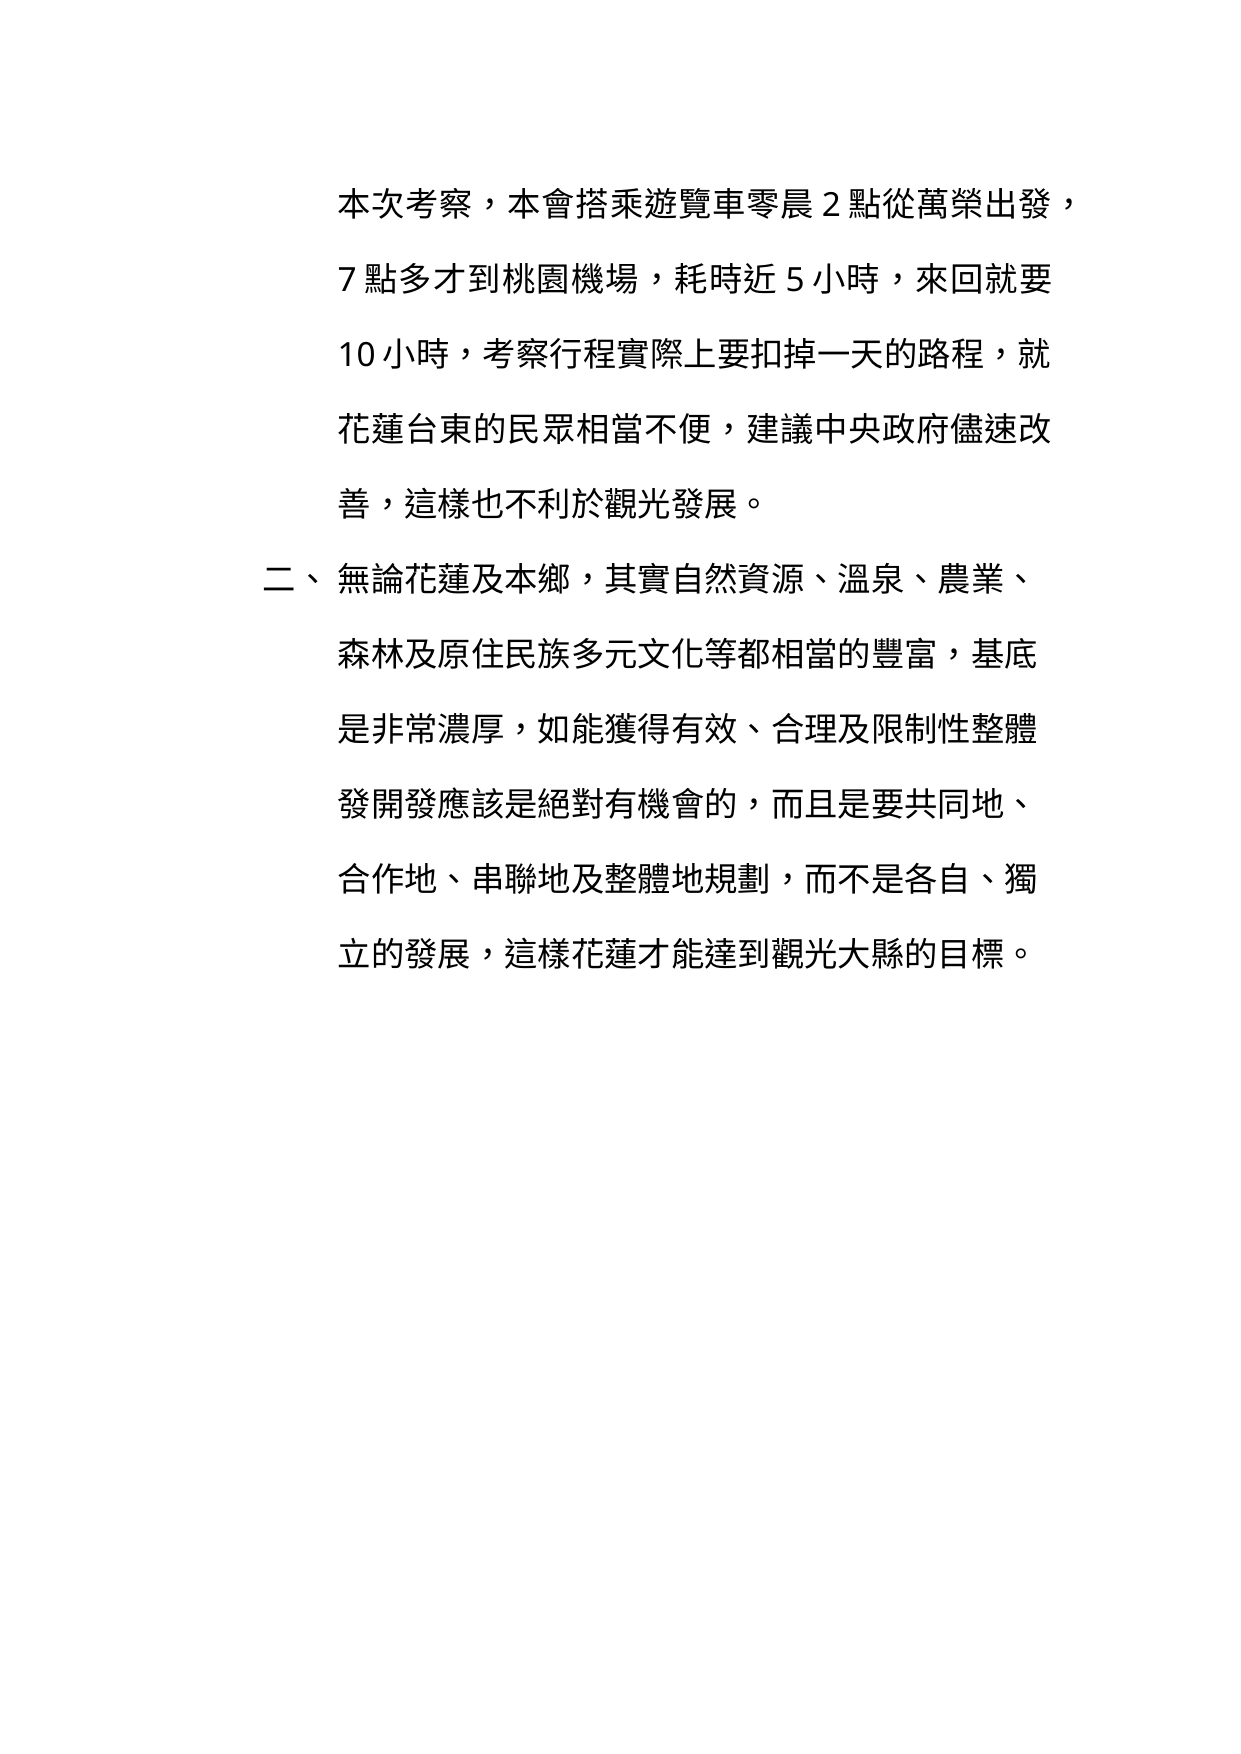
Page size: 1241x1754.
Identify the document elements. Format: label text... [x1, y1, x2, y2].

list 無論花蓮及本鄉，其實自然資源、溫泉、農業、森林及原住民族多元文化等都相當的豐富，基底是非常濃厚，如能獲得有效、合理及限制性整體發開發應該是絕對有機會的，而且是要共同地、合作地、串聯地及整體地規劃，而不是各自、獨立的發展，這樣花蓮才能達到觀光大縣的目標。 [262, 539, 1053, 989]
list 花蓮對外公路實在不便捷，希望中央能夠重視，本次考察，本會搭乘遊覽車零晨2點從萬榮出發，7點多才到桃園機場，耗時近5小時，來回就要10小時，考察行程實際上要扣掉一天的路程，就花蓮台東的民眾相當不便，建議中央政府儘速改善，這樣也不利於觀光發展。 [262, 164, 1053, 539]
